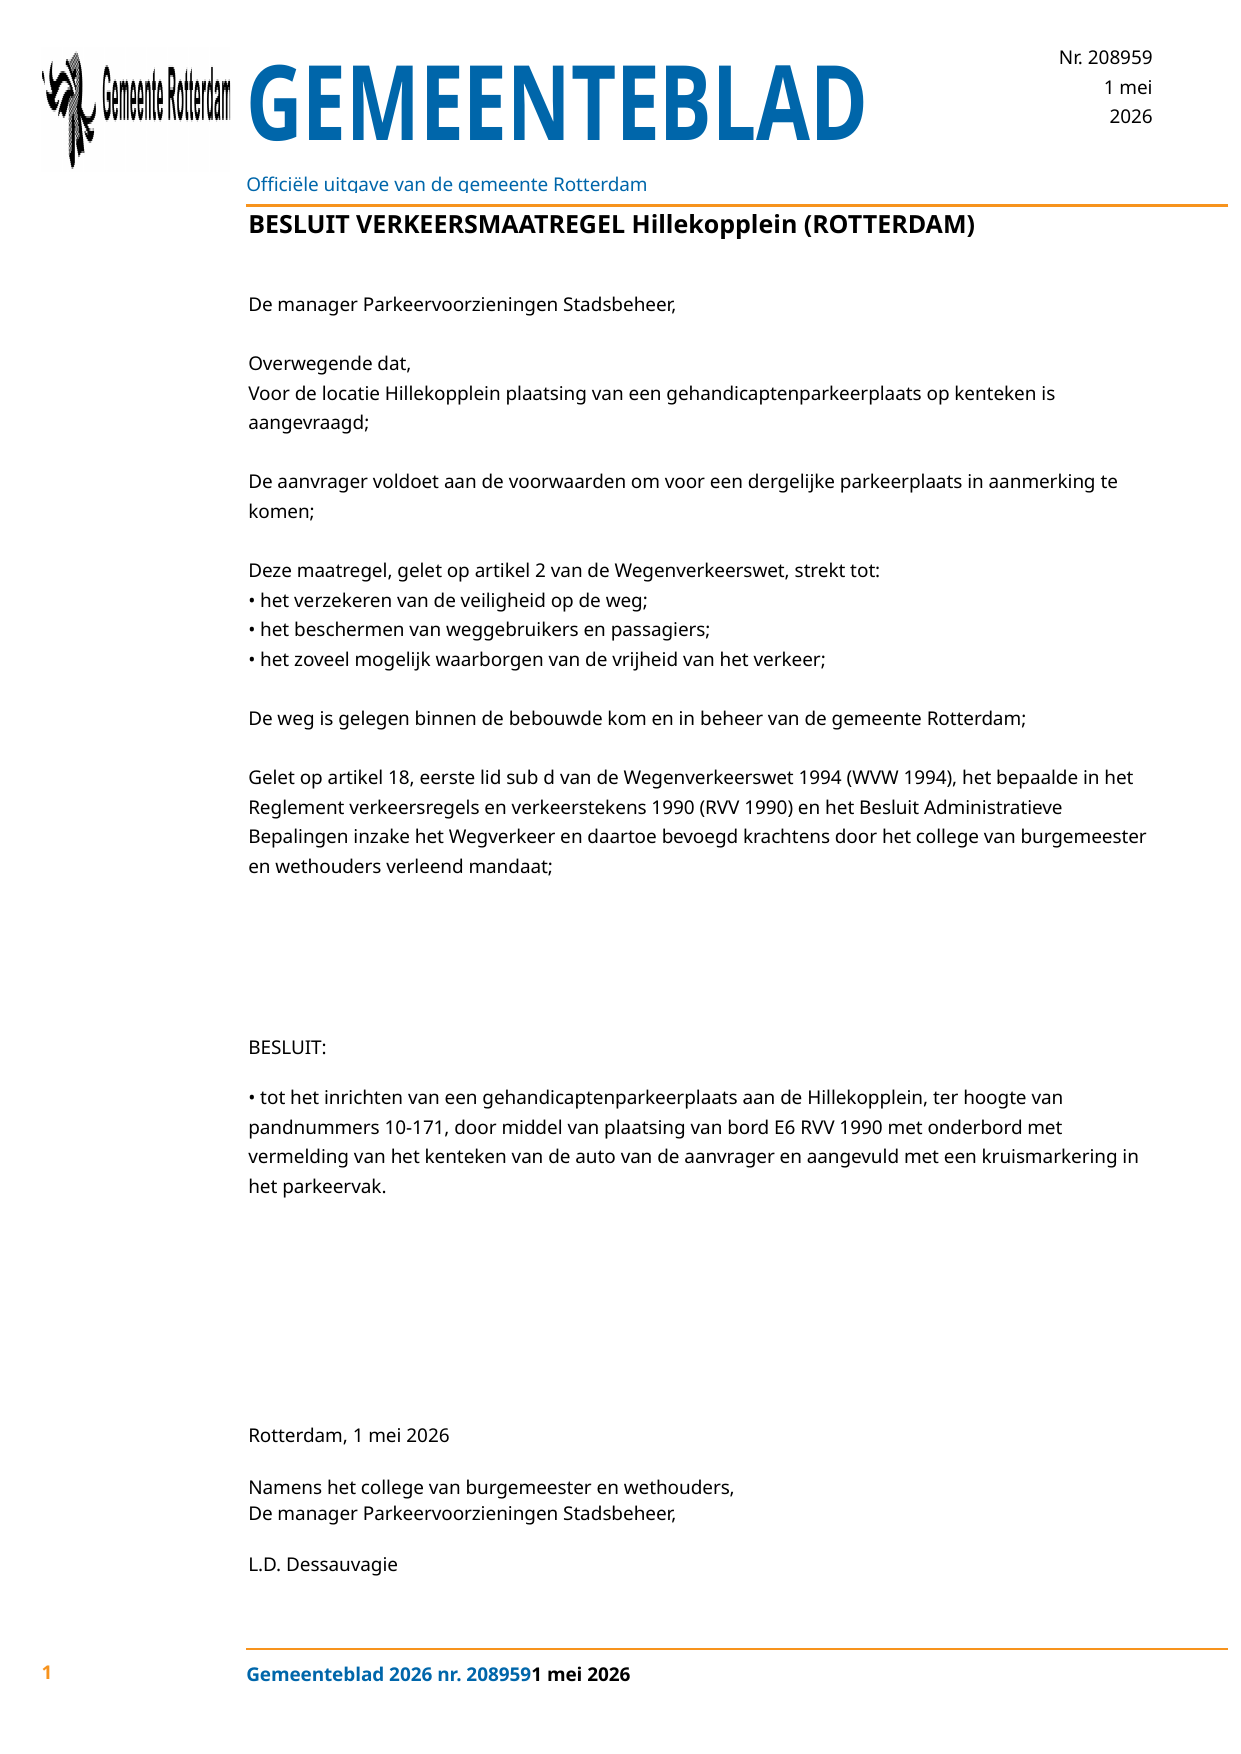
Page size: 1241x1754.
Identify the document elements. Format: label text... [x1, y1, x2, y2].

text De manager Parkeervoorzieningen Stadsbeheer, [248, 291, 1152, 317]
text • het zoveel mogelijk waarborgen van de vrijheid van het verkeer; [248, 646, 1152, 672]
text • het verzekeren van de veiligheid op de weg; [248, 587, 1152, 613]
text • tot het inrichten van een gehandicaptenparkeerplaats aan de Hillekopplein, ter hoogte van pandnummers 10-171, door middel van plaatsing van bord E6 RVV 1990 met onderbord met vermelding van het kenteken van de auto van de aanvrager en aangevuld met een kruismarkering in het parkeervak. [248, 1084, 1152, 1199]
text Deze maatregel, gelet op artikel 2 van de Wegenverkeerswet, strekt tot: [248, 557, 1152, 583]
text De weg is gelegen binnen de bebouwde kom en in beheer van de gemeente Rotterdam; [248, 705, 1152, 731]
text Voor de locatie Hillekopplein plaatsing van een gehandicaptenparkeerplaats op kenteken is aangevraagd; [248, 380, 1152, 435]
text De manager Parkeervoorzieningen Stadsbeheer, [248, 1500, 1152, 1526]
text De aanvrager voldoet aan de voorwaarden om voor een dergelijke parkeerplaats in aanmerking te komen; [248, 468, 1152, 524]
text Gelet op artikel 18, eerste lid sub d van de Wegenverkeerswet 1994 (WVW 1994), het bepaalde in het Reglement verkeersregels en verkeerstekens 1990 (RVV 1990) en het Besluit Administratieve Bepalingen inzake het Wegverkeer en daartoe bevoegd krachtens door het college van burgemeester en wethouders verleend mandaat; [248, 764, 1152, 879]
text Rotterdam, 1 mei 2026 [248, 1423, 1152, 1448]
text Namens het college van burgemeester en wethouders, [248, 1474, 1152, 1500]
picture [41, 47, 231, 172]
text Overwegende dat, [248, 350, 1152, 376]
text L.D. Dessauvagie [248, 1551, 1152, 1577]
text BESLUIT: [248, 1034, 1152, 1060]
text • het beschermen van weggebruikers en passagiers; [248, 616, 1152, 642]
text BESLUIT VERKEERSMAATREGEL Hillekopplein (ROTTERDAM) [248, 207, 1152, 241]
